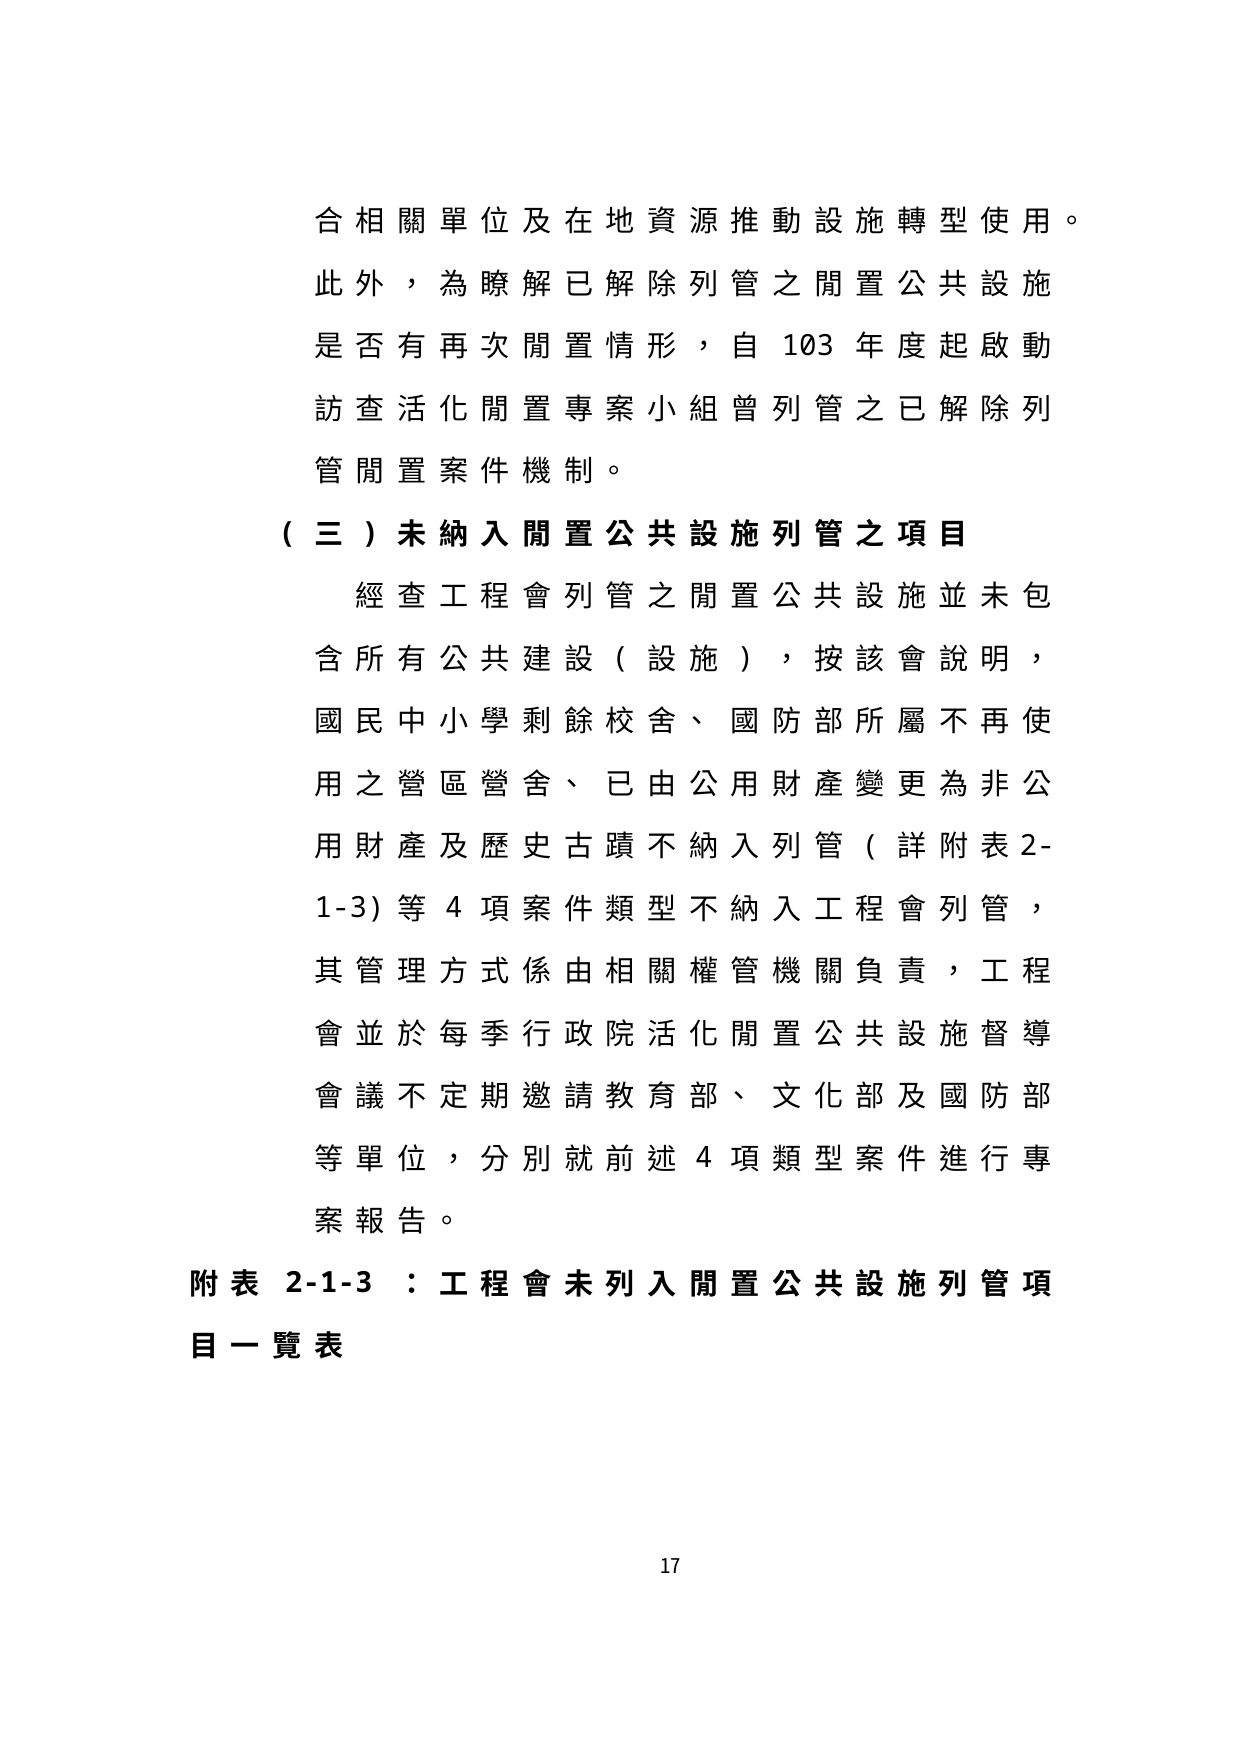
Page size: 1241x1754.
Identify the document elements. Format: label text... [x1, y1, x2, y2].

text 附表2-1-3：工程會未列入閒置公共設施列管項目一覽表 [183, 1240, 1058, 1365]
text 復據工程會說明，為加速既有閒置公共設施之活化，已通函請各中央部會及地方政府以活化使用取代新建為原則，於擬訂興建公共設施計畫前先行評估優先使用既有閒置公共設施，並建立全球資訊網平台公開揭露設施活化情形提供需求機關或非政府組織公益單位洽詢使用之機會，以媒合相關單位及在地資源推動設施轉型使用。此外，為瞭解已解除列管之閒置公共設施是否有再次閒置情形，自103年度起啟動訪查活化閒置專案小組曾列管之已解除列管閒置案件機制。 [271, 177, 1058, 490]
text (三)未納入閒置公共設施列管之項目 [242, 490, 1058, 552]
text 經查工程會列管之閒置公共設施並未包含所有公共建設(設施)，按該會說明，國民中小學剩餘校舍、國防部所屬不再使用之營區營舍、已由公用財產變更為非公用財產及歷史古蹟不納入列管(詳附表2-1-3)等4項案件類型不納入工程會列管，其管理方式係由相關權管機關負責，工程會並於每季行政院活化閒置公共設施督導會議不定期邀請教育部、文化部及國防部等單位，分別就前述4項類型案件進行專案報告。 [271, 552, 1058, 1240]
